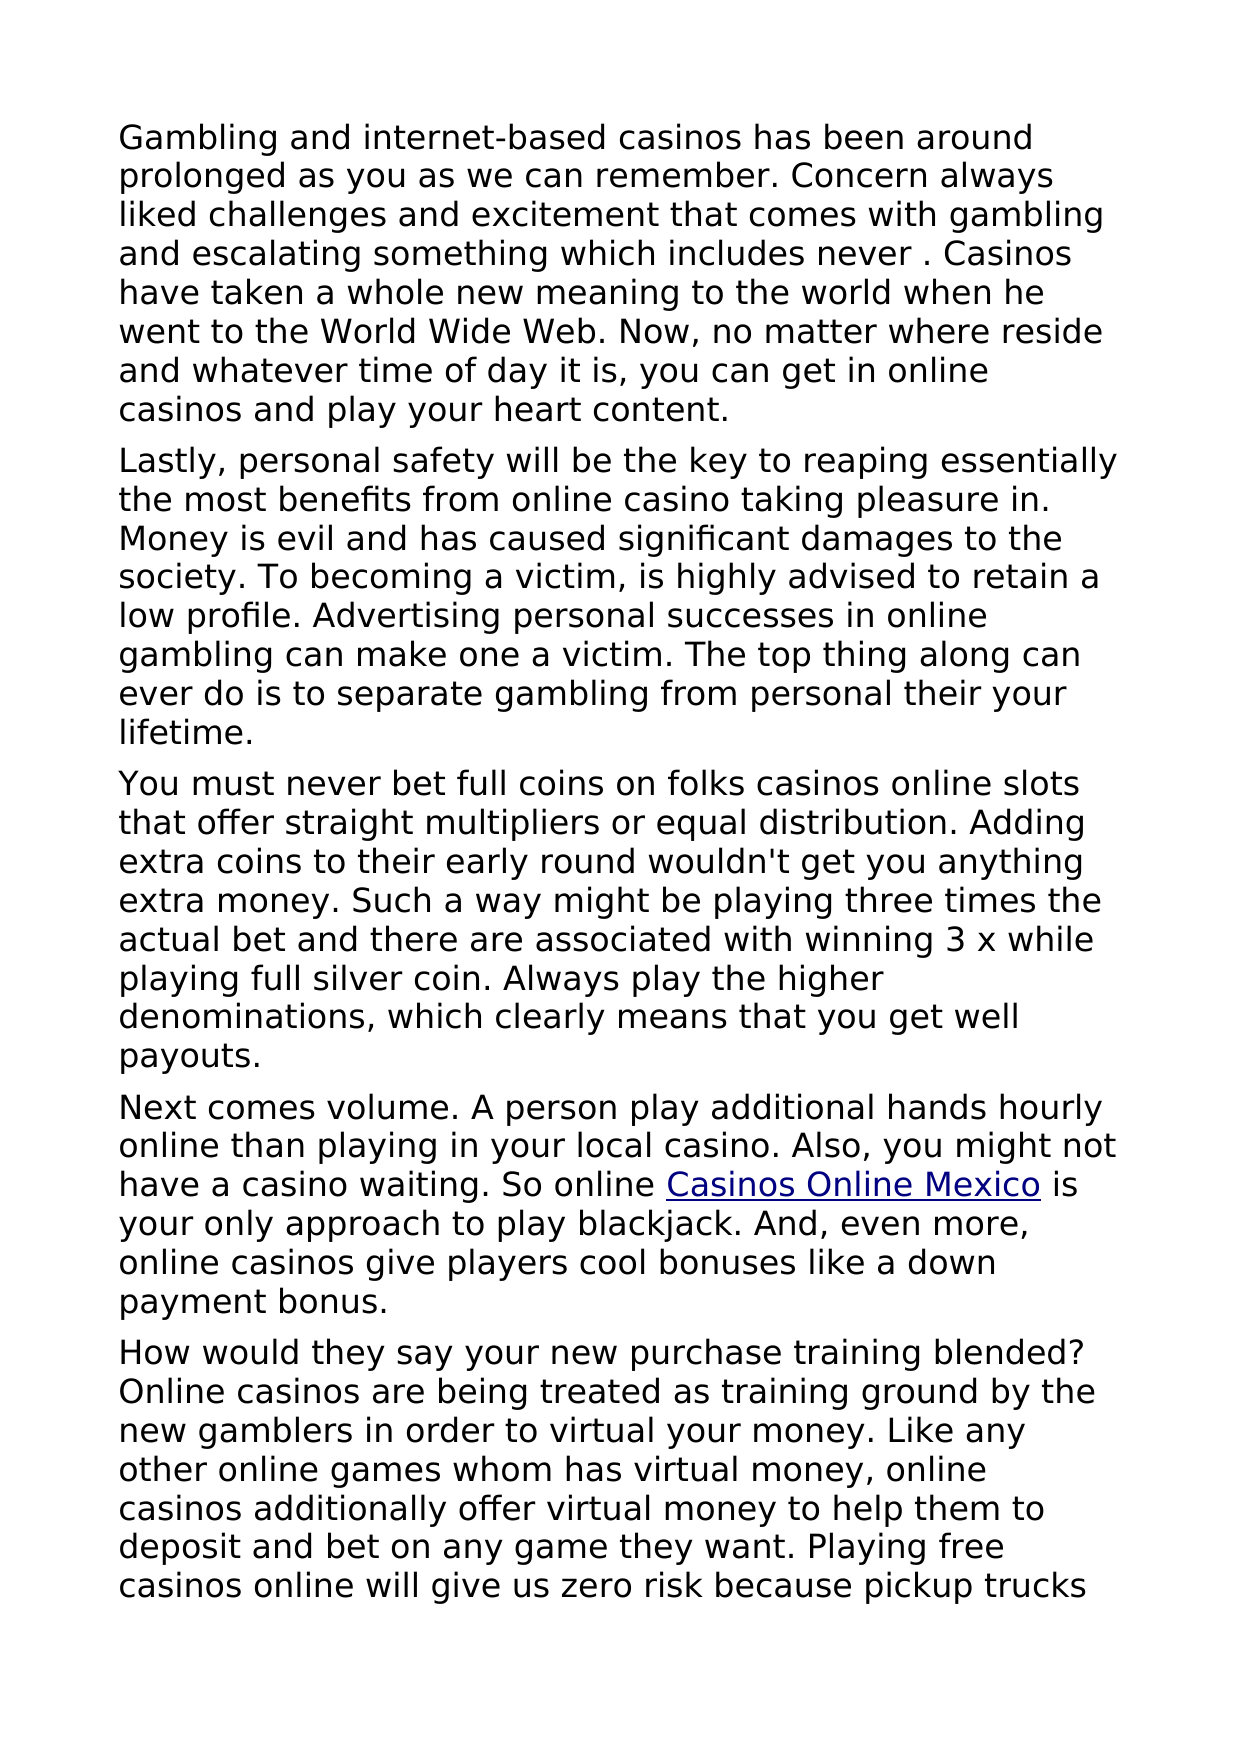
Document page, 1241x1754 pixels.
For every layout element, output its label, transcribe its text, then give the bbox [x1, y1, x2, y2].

text How would they say your new purchase training blended? Online casinos are being treated as training ground by the new gamblers in order to virtual your money. Like any other online games whom has virtual money, online casinos additionally offer virtual money to help them to deposit and bet on any game they want. Playing free casinos online will give us zero risk because pickup trucks [118, 1334, 1122, 1606]
text You must never bet full coins on folks casinos online slots that offer straight multipliers or equal distribution. Adding extra coins to their early round wouldn't get you anything extra money. Such a way might be playing three times the actual bet and there are associated with winning 3 x while playing full silver coin. Always play the higher denominations, which clearly means that you get well payouts. [118, 765, 1122, 1076]
text Next comes volume. A person play additional hands hourly online than playing in your local casino. Also, you might not have a casino waiting. So online Casinos Online Mexico is your only approach to play blackjack. And, even more, online casinos give players cool bonuses like a down payment bonus. [118, 1088, 1122, 1321]
text Lastly, personal safety will be the key to reaping essentially the most benefits from online casino taking pleasure in. Money is evil and has caused significant damages to the society. To becoming a victim, is highly advised to retain a low profile. Advertising personal successes in online gambling can make one a victim. The top thing along can ever do is to separate gambling from personal their your lifetime. [118, 441, 1122, 752]
text Gambling and internet-based casinos has been around prolonged as you as we can remember. Concern always liked challenges and excitement that comes with gambling and escalating something which includes never . Casinos have taken a whole new meaning to the world when he went to the World Wide Web. Now, no matter where reside and whatever time of day it is, you can get in online casinos and play your heart content. [118, 118, 1122, 429]
